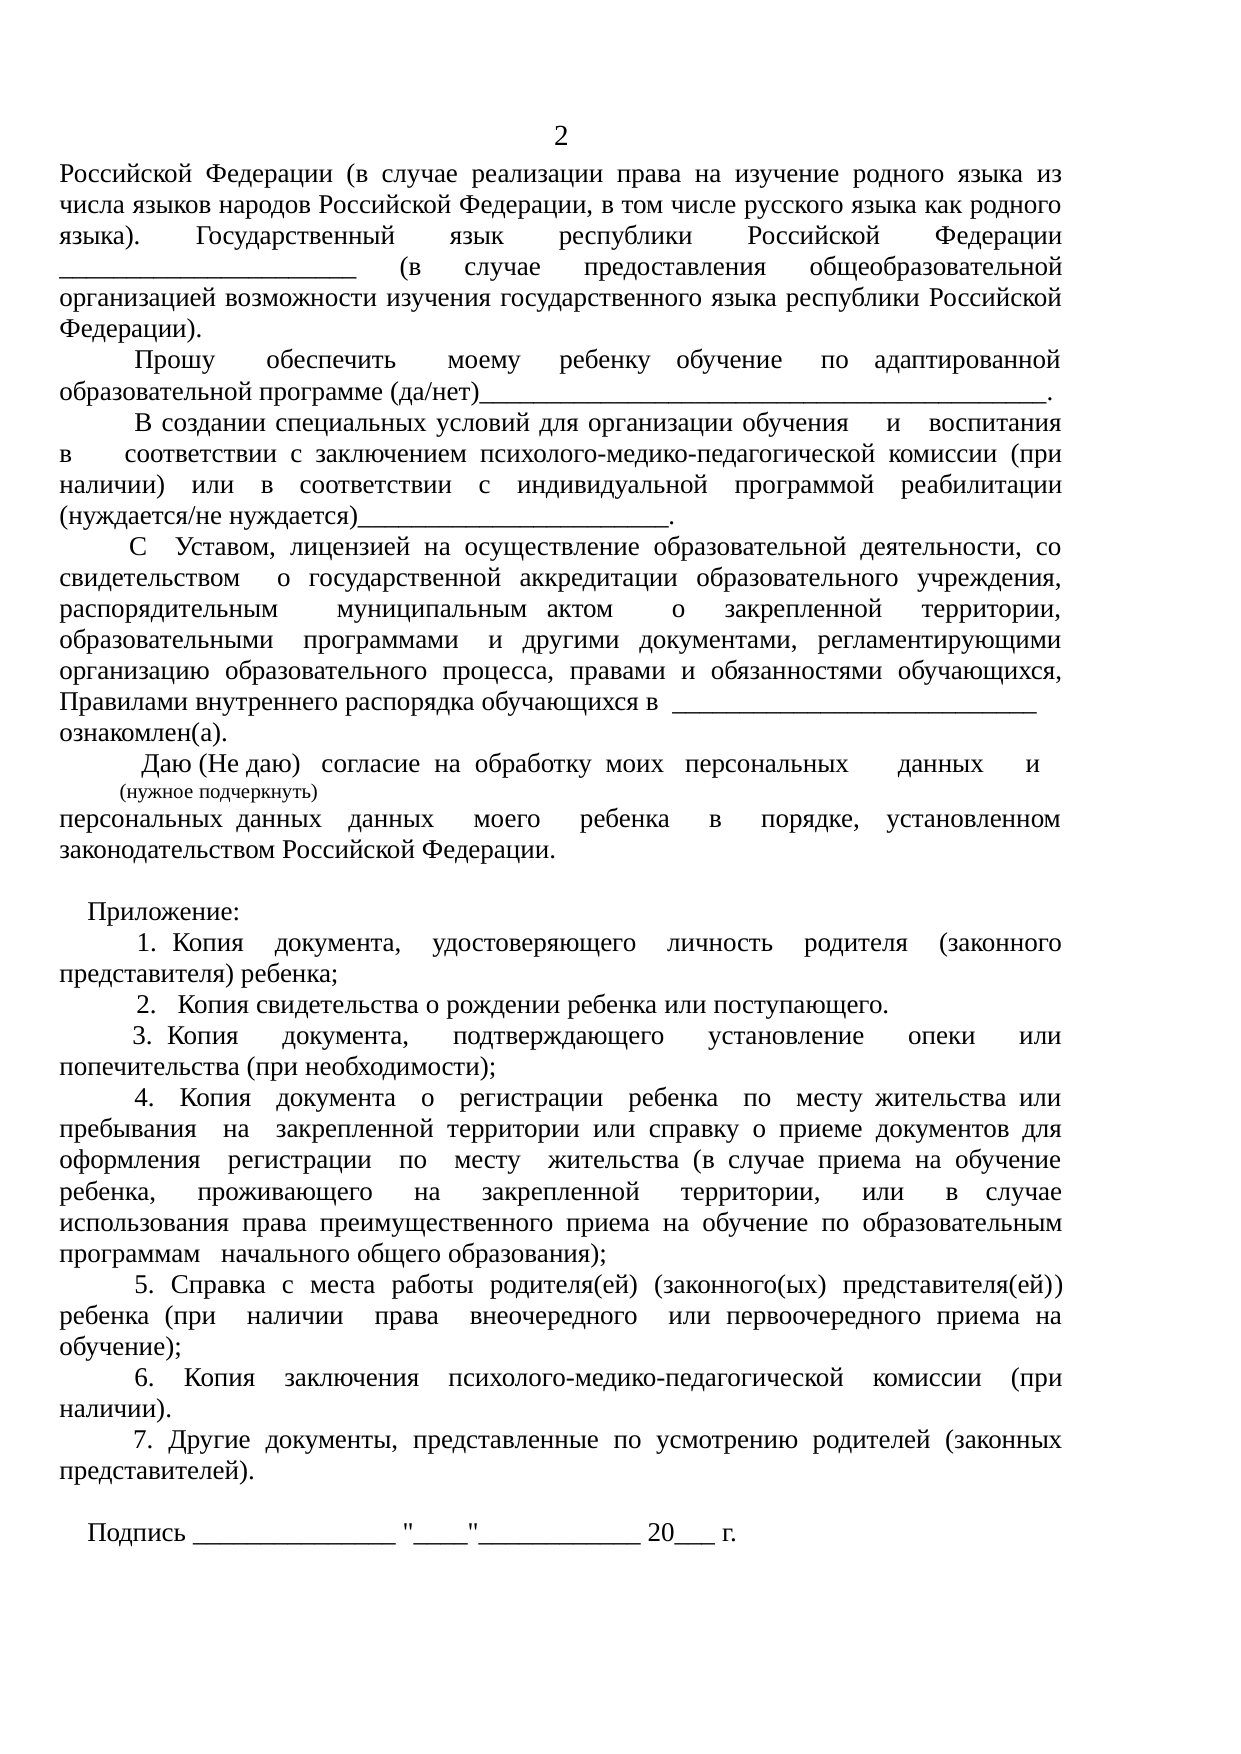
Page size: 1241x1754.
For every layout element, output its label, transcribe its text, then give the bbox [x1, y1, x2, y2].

text 1. Копия документа, удостоверяющего личность родителя (законного представителя) ребенка; [59, 927, 1063, 989]
text Российской Федерации (в случае реализации права на изучение родного языка из числа языков народов Российской Федерации, в том числе русского языка как родного языка). Государственный язык республики Российской Федерации ______________________ (в случае предоставления общеобразовательной организацией возможности изучения государственного языка республики Российской Федерации). [59, 158, 1063, 344]
text Подпись _______________ "____"____________ 20___ г. [59, 1516, 1063, 1547]
text Прошу обеспечить моему ребенку обучение по адаптированной образовательной программе (да/нет)__________________________________________. [59, 344, 1063, 406]
text ознакомлен(а). [59, 716, 1063, 747]
text Приложение: [59, 896, 1063, 927]
text Даю (Не даю) согласие на обработку моих персональных данных и [59, 747, 1063, 778]
text 6. Копия заключения психолого-медико-педагогической комиссии (при наличии). [59, 1361, 1063, 1423]
text (нужное подчеркнуть) [59, 778, 1063, 802]
text 5. Справка с места работы родителя(ей) (законного(ых) представителя(ей)) ребенка (при наличии права внеочередного или первоочередного приема на обучение); [59, 1268, 1063, 1361]
text персональных данных данных моего ребенка в порядке, установленном законодательством Российской Федерации. [59, 802, 1063, 864]
text 2. Копия свидетельства о рождении ребенка или поступающего. [59, 989, 1063, 1020]
text 7. Другие документы, представленные по усмотрению родителей (законных представителей). [59, 1423, 1063, 1485]
text 4. Копия документа о регистрации ребенка по месту жительства или пребывания на закрепленной территории или справку о приеме документов для оформления регистрации по месту жительства (в случае приема на обучение ребенка, проживающего на закрепленной территории, или в случае использования права преимущественного приема на обучение по образовательным программам начального общего образования); [59, 1082, 1063, 1268]
text В создании специальных условий для организации обучения и воспитания в соответствии с заключением психолого-медико-педагогической комиссии (при наличии) или в соответствии с индивидуальной программой реабилитации (нуждается/не нуждается)_______________________. [59, 406, 1063, 530]
text С Уставом, лицензией на осуществление образовательной деятельности, со свидетельством о государственной аккредитации образовательного учреждения, распорядительным муниципальным актом о закрепленной территории, образовательными программами и другими документами, регламентирующими организацию образовательного процесса, правами и обязанностями обучающихся, Правилами внутреннего распорядка обучающихся в ___________________________ [59, 530, 1063, 716]
text 3. Копия документа, подтверждающего установление опеки или попечительства (при необходимости); [59, 1020, 1063, 1082]
